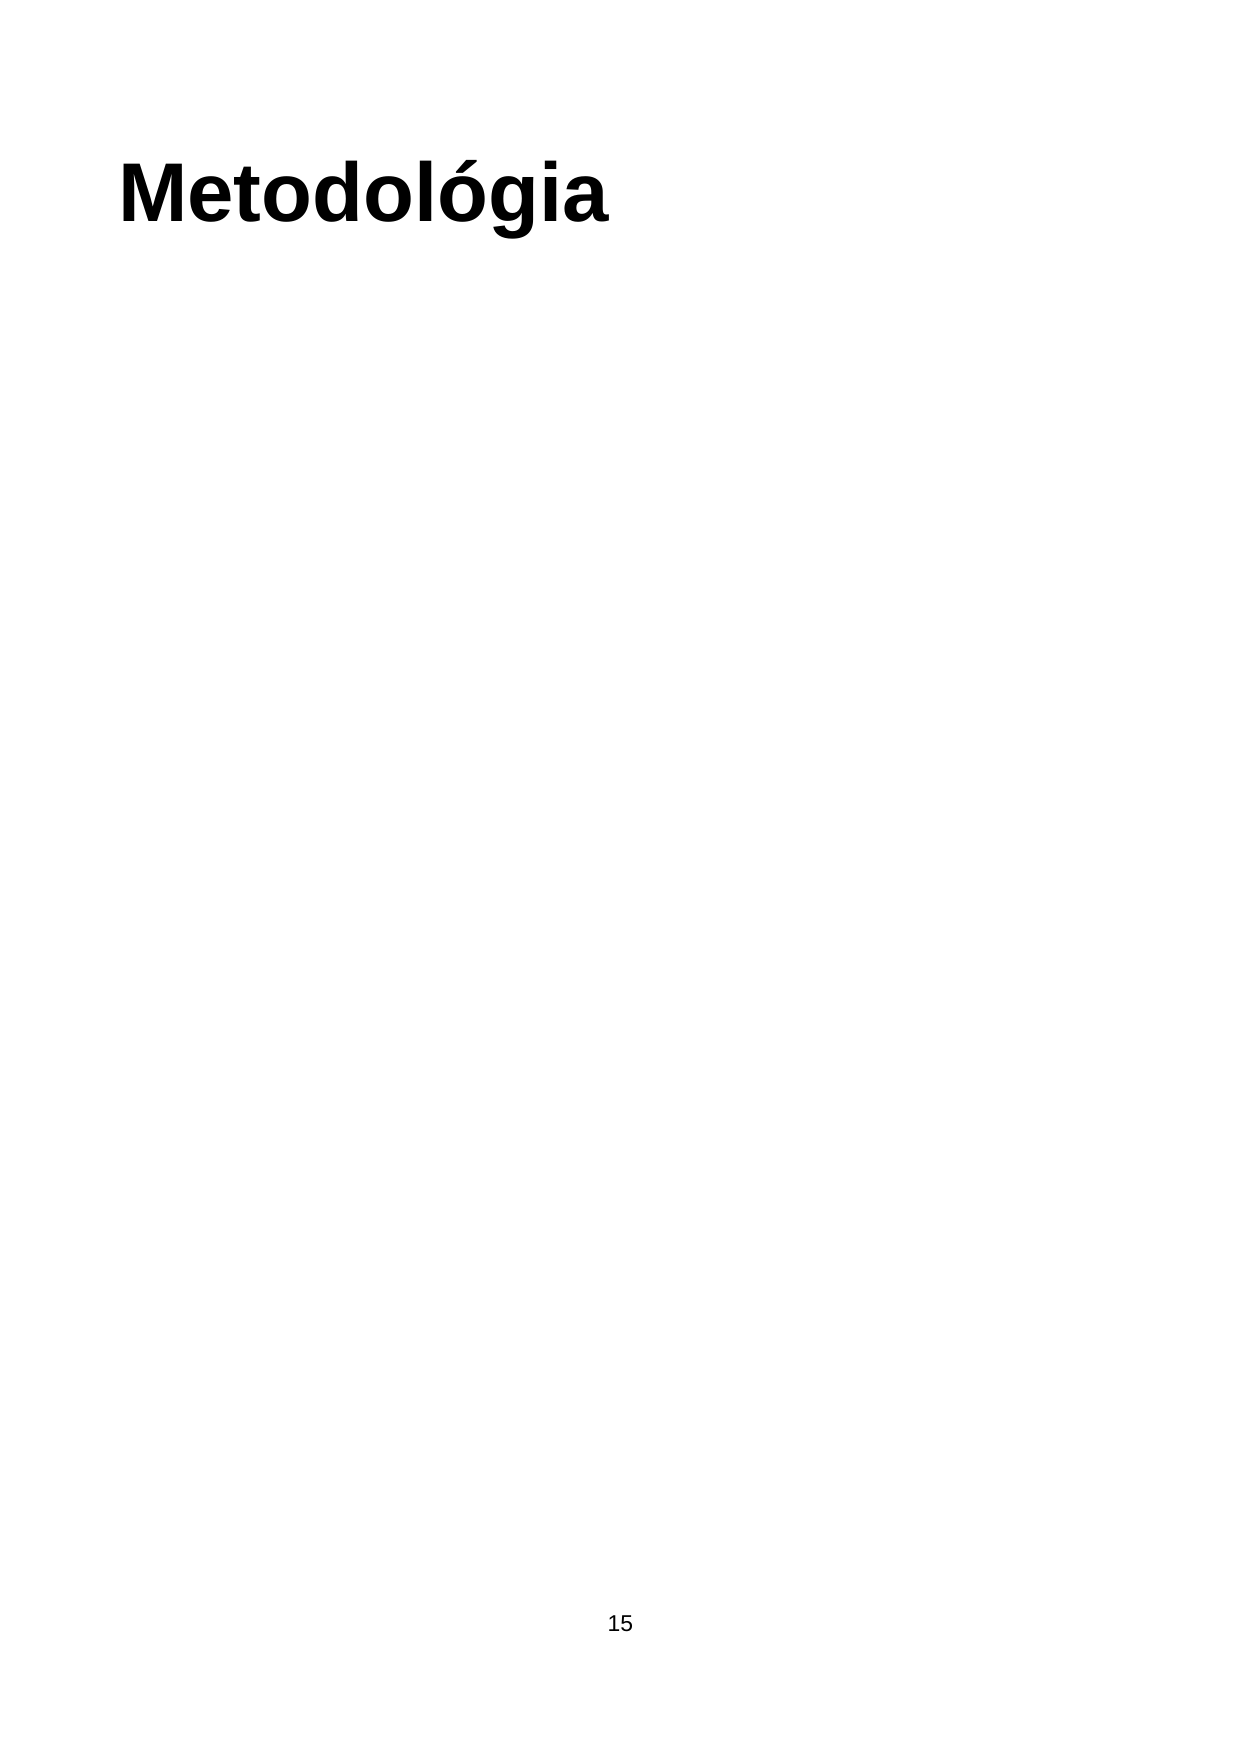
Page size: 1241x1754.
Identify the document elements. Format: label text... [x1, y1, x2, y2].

text Metodológia [118, 143, 1122, 239]
